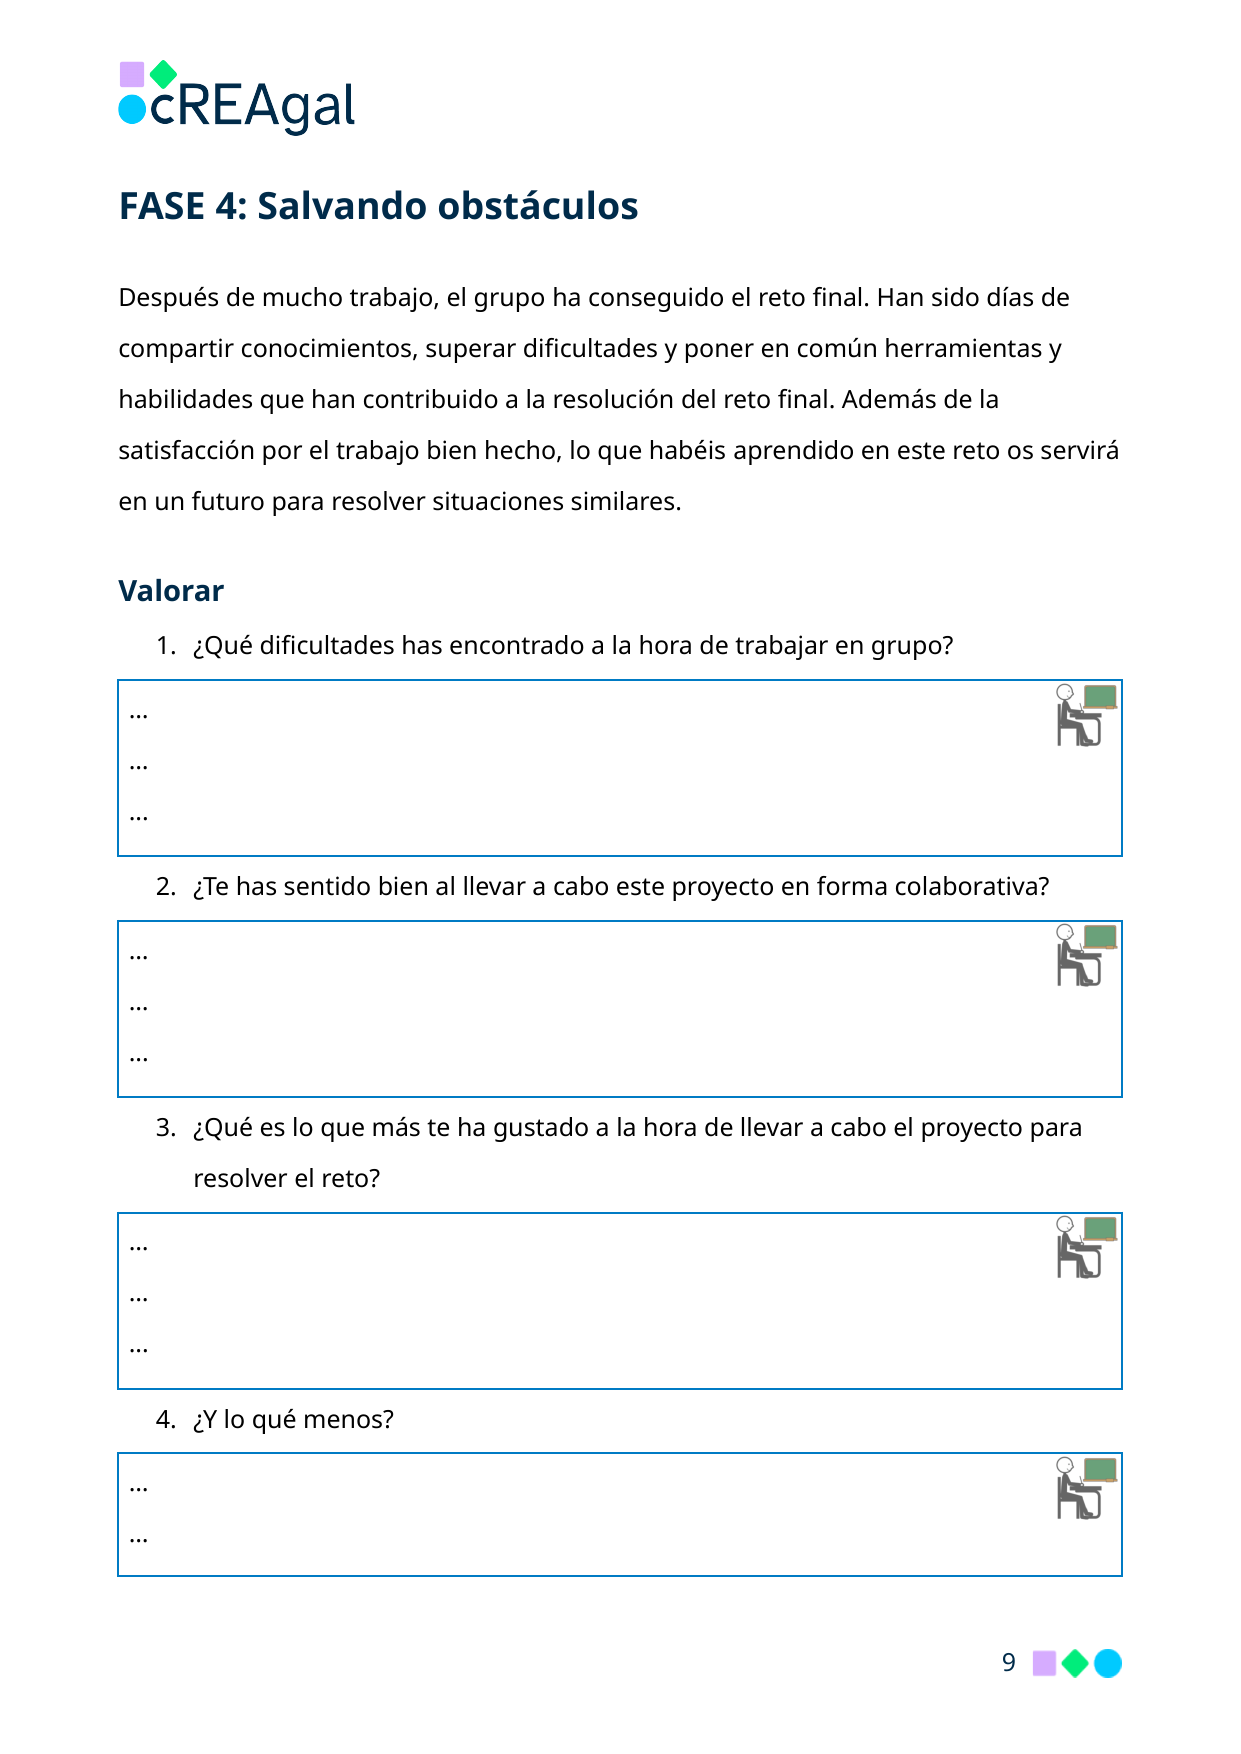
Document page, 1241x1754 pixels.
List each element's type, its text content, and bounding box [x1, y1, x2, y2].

text Después de mucho trabajo, el grupo ha conseguido el reto final. Han sido días de compartir conocimientos, superar dificultades y poner en común herramientas y habilidades que han contribuido a la resolución del reto final. Además de la satisfacción por el trabajo bien hecho, lo que habéis aprendido en este reto os servirá en un futuro para resolver situaciones similares. [118, 279, 1122, 518]
picture [1112, 1649, 1122, 1660]
table_header … … ... [119, 922, 1121, 1096]
picture [1032, 1649, 1105, 1678]
picture [118, 60, 355, 136]
list ¿Te has sentido bien al llevar a cabo este proyecto en forma colaborativa? [156, 869, 1122, 903]
list ¿Qué dificultades has encontrado a la hora de trabajar en grupo? [156, 628, 1122, 662]
list ¿Y lo qué menos? [156, 1401, 1122, 1435]
table_header … … ... [119, 681, 1121, 855]
picture [1111, 1666, 1122, 1678]
table_header … … ... [119, 1214, 1121, 1387]
subtitle Valorar [118, 570, 1122, 610]
table_header … … [119, 1454, 1121, 1574]
list ¿Qué es lo que más te ha gustado a la hora de llevar a cabo el proyecto para resolver el reto? [156, 1109, 1122, 1194]
subtitle FASE 4: Salvando obstáculos [118, 179, 1122, 230]
